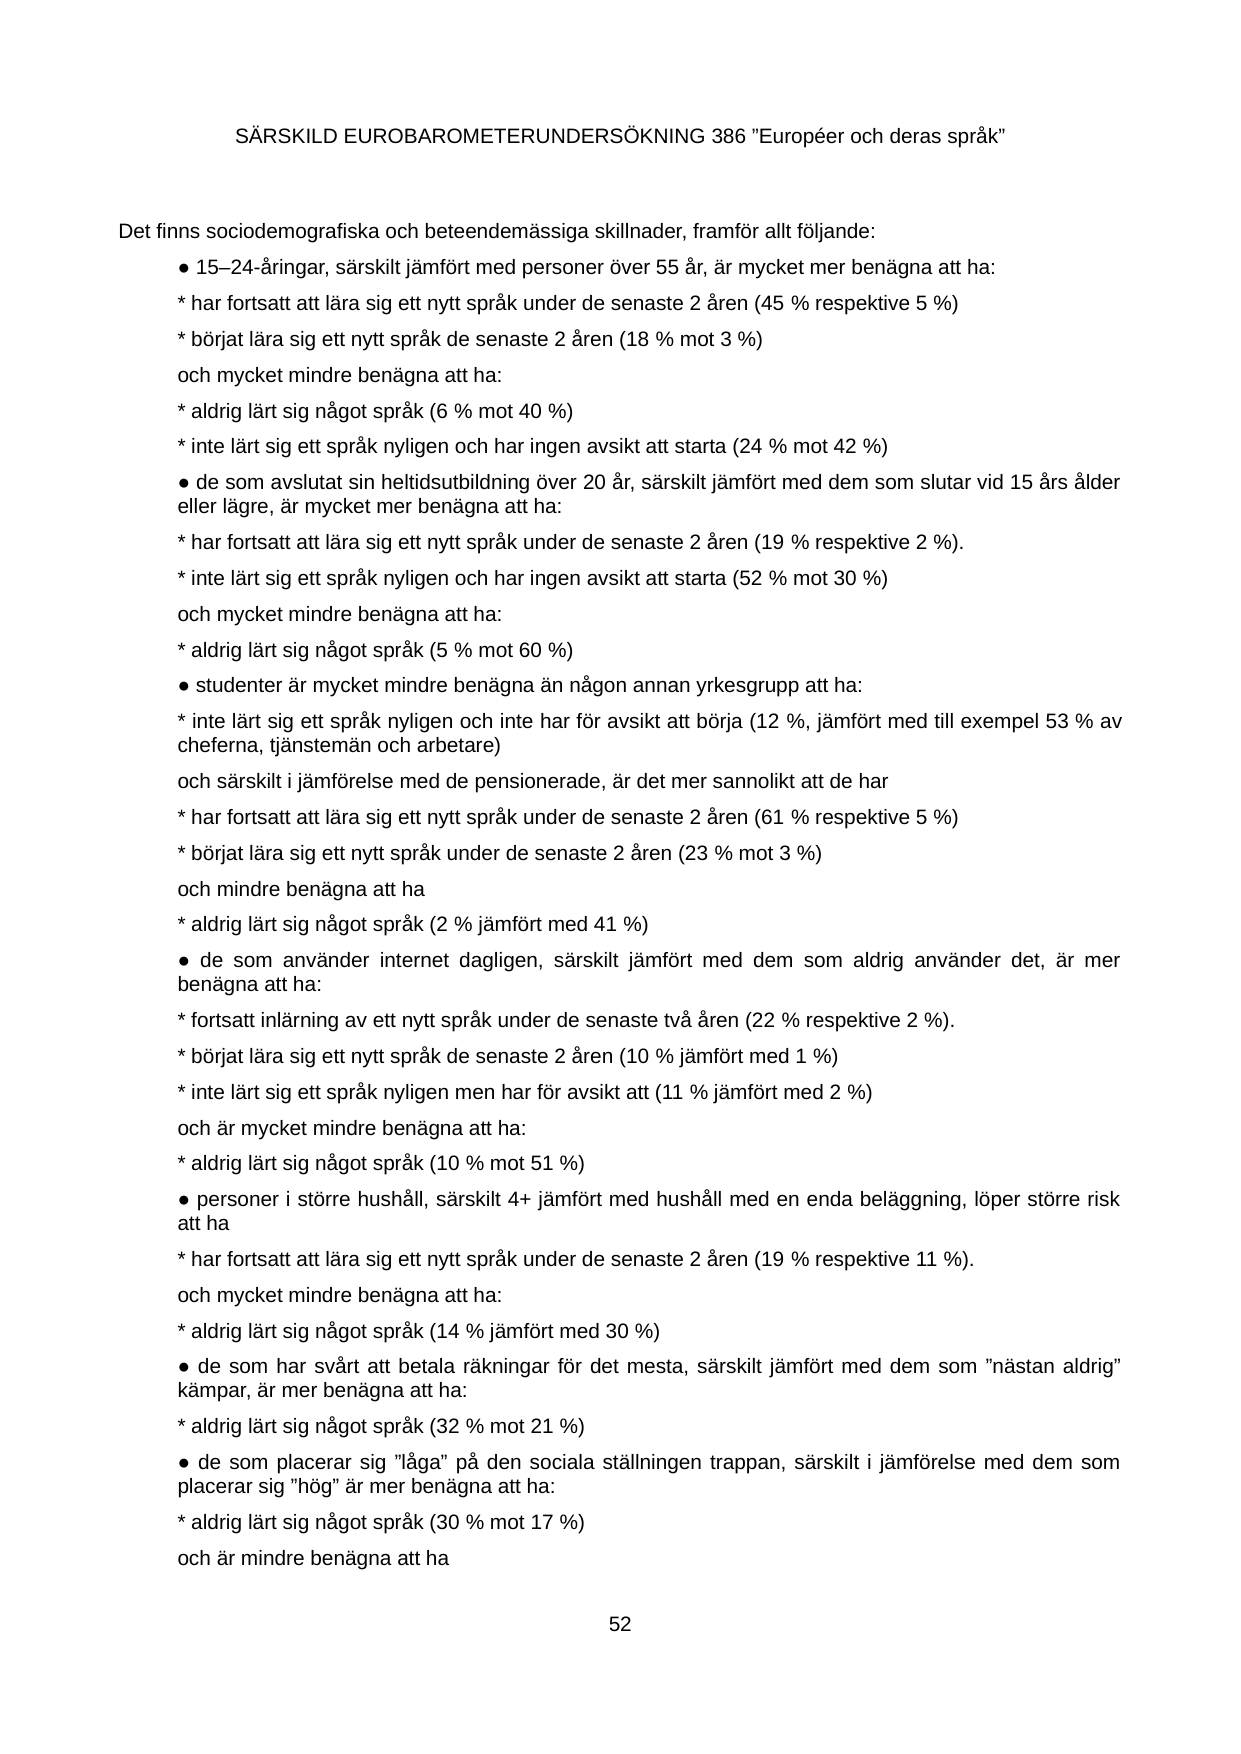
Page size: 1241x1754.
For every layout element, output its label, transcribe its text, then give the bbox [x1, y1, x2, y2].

text * börjat lära sig ett nytt språk de senaste 2 åren (10 % jämfört med 1 %) [177, 1044, 1122, 1068]
text * aldrig lärt sig något språk (10 % mot 51 %) [177, 1151, 1122, 1175]
text ● de som har svårt att betala räkningar för det mesta, särskilt jämfört med dem som ”nästan aldrig” kämpar, är mer benägna att ha: [177, 1354, 1122, 1402]
text * fortsatt inlärning av ett nytt språk under de senaste två åren (22 % respektive 2 %). [177, 1008, 1122, 1032]
text * aldrig lärt sig något språk (32 % mot 21 %) [177, 1414, 1122, 1438]
text * inte lärt sig ett språk nyligen men har för avsikt att (11 % jämfört med 2 %) [177, 1079, 1122, 1103]
text ● studenter är mycket mindre benägna än någon annan yrkesgrupp att ha: [177, 673, 1122, 697]
text ● de som använder internet dagligen, särskilt jämfört med dem som aldrig använder det, är mer benägna att ha: [177, 948, 1122, 996]
text ● personer i större hushåll, särskilt 4+ jämfört med hushåll med en enda beläggning, löper större risk att ha [177, 1187, 1122, 1235]
text * har fortsatt att lära sig ett nytt språk under de senaste 2 åren (61 % respektive 5 %) [177, 805, 1122, 829]
text * aldrig lärt sig något språk (6 % mot 40 %) [177, 398, 1122, 422]
text och mycket mindre benägna att ha: [177, 602, 1122, 626]
text * börjat lära sig ett nytt språk de senaste 2 åren (18 % mot 3 %) [177, 327, 1122, 351]
text Det finns sociodemografiska och beteendemässiga skillnader, framför allt följande: [118, 219, 1122, 243]
text * inte lärt sig ett språk nyligen och har ingen avsikt att starta (52 % mot 30 %) [177, 566, 1122, 590]
text ● 15–24-åringar, särskilt jämfört med personer över 55 år, är mycket mer benägna att ha: [177, 255, 1122, 279]
text * aldrig lärt sig något språk (30 % mot 17 %) [177, 1510, 1122, 1534]
text * inte lärt sig ett språk nyligen och inte har för avsikt att börja (12 %, jämfört med till exempel 53 % av cheferna, tjänstemän och arbetare) [177, 709, 1122, 757]
text och särskilt i jämförelse med de pensionerade, är det mer sannolikt att de har [177, 769, 1122, 793]
text * aldrig lärt sig något språk (14 % jämfört med 30 %) [177, 1318, 1122, 1342]
text och är mycket mindre benägna att ha: [177, 1115, 1122, 1139]
text * aldrig lärt sig något språk (2 % jämfört med 41 %) [177, 912, 1122, 936]
text * har fortsatt att lära sig ett nytt språk under de senaste 2 åren (19 % respektive 11 %). [177, 1247, 1122, 1271]
text och mycket mindre benägna att ha: [177, 363, 1122, 387]
text * börjat lära sig ett nytt språk under de senaste 2 åren (23 % mot 3 %) [177, 841, 1122, 864]
text och mindre benägna att ha [177, 876, 1122, 900]
text och mycket mindre benägna att ha: [177, 1283, 1122, 1307]
text * inte lärt sig ett språk nyligen och har ingen avsikt att starta (24 % mot 42 %) [177, 434, 1122, 458]
text ● de som placerar sig ”låga” på den sociala ställningen trappan, särskilt i jämförelse med dem som placerar sig ”hög” är mer benägna att ha: [177, 1450, 1122, 1498]
text ● de som avslutat sin heltidsutbildning över 20 år, särskilt jämfört med dem som slutar vid 15 års ålder eller lägre, är mycket mer benägna att ha: [177, 470, 1122, 518]
text * har fortsatt att lära sig ett nytt språk under de senaste 2 åren (45 % respektive 5 %) [177, 291, 1122, 315]
text * har fortsatt att lära sig ett nytt språk under de senaste 2 åren (19 % respektive 2 %). [177, 530, 1122, 554]
text * aldrig lärt sig något språk (5 % mot 60 %) [177, 637, 1122, 661]
text och är mindre benägna att ha [177, 1546, 1122, 1569]
